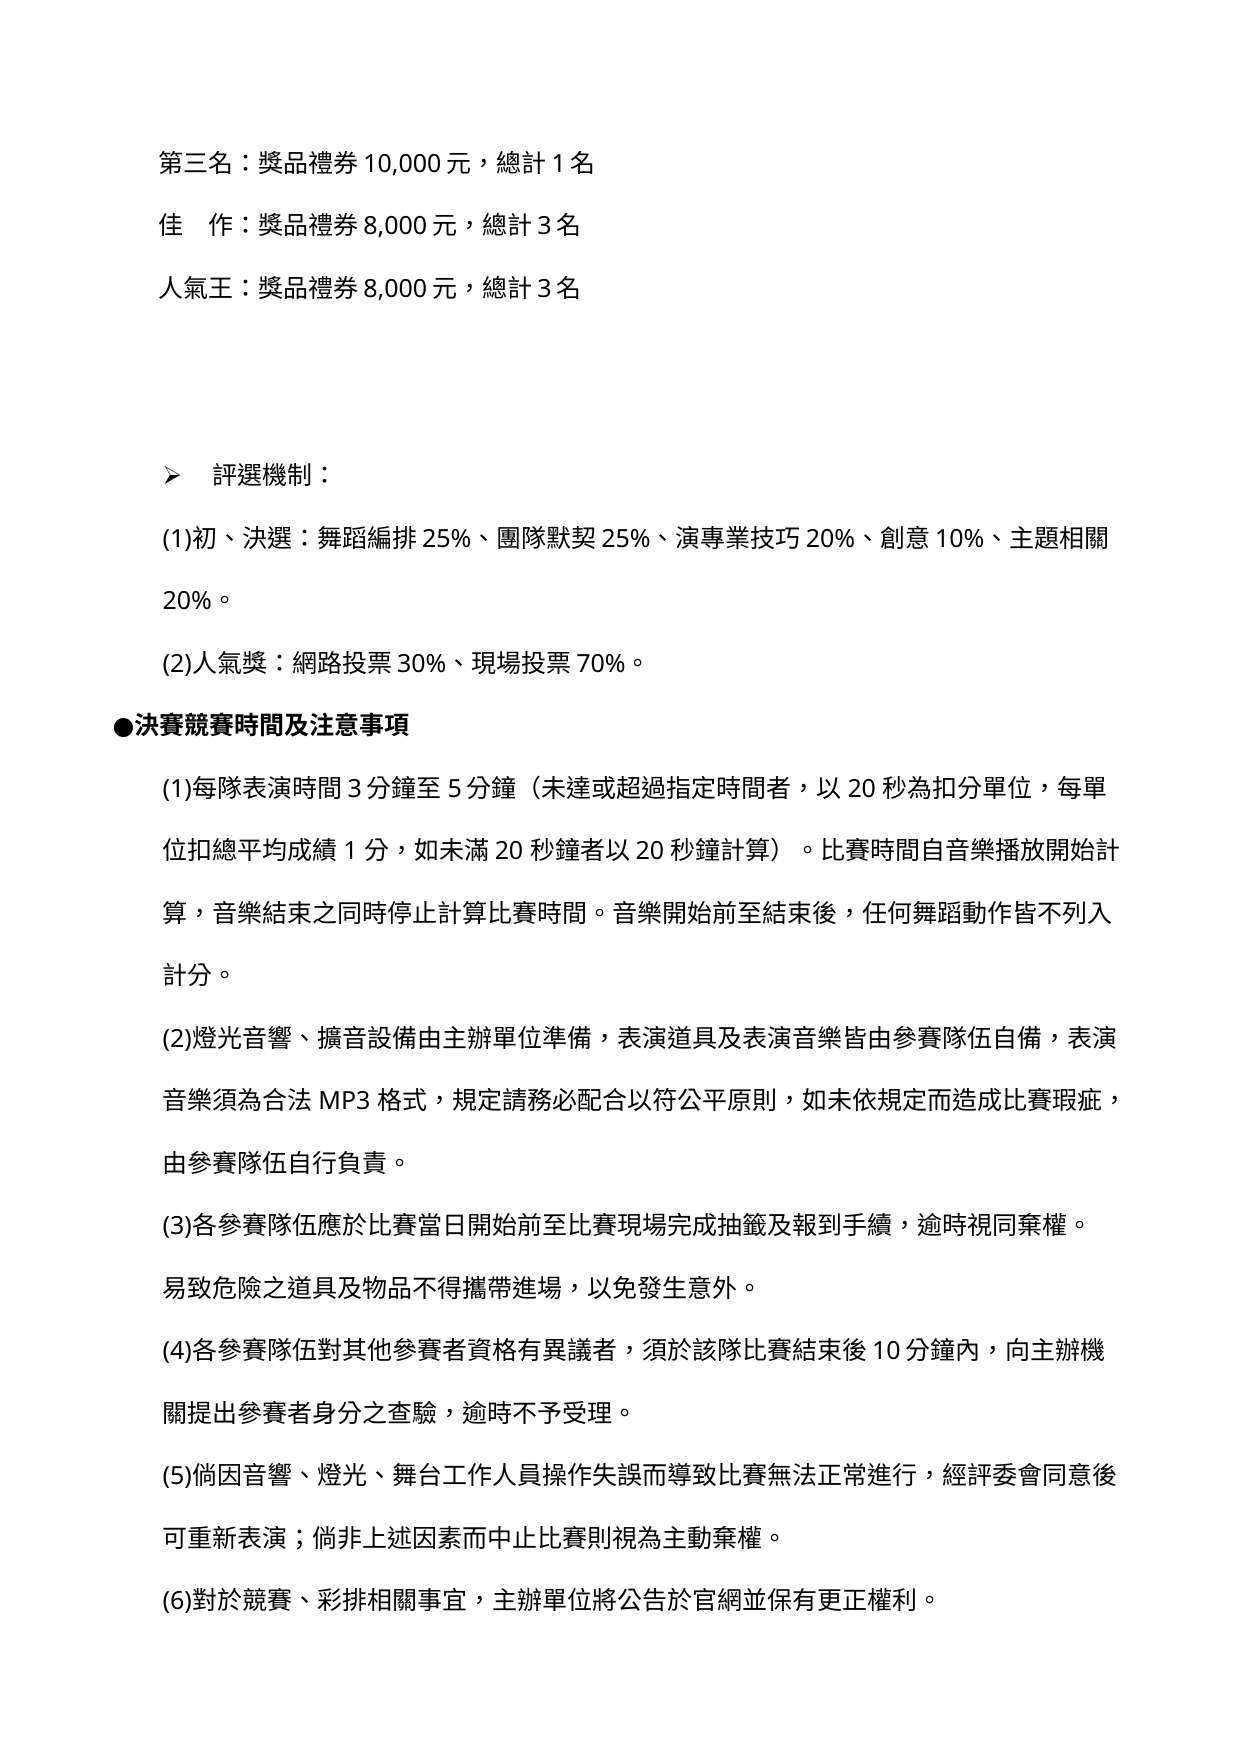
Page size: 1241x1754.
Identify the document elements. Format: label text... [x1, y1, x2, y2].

text (3)各參賽隊伍應於比賽當日開始前至比賽現場完成抽籤及報到手續，逾時視同棄權。 [162, 1182, 1128, 1244]
text 易致危險之道具及物品不得攜帶進場，以免發生意外。 [162, 1244, 1128, 1307]
text (2)燈光音響、擴音設備由主辦單位準備，表演道具及表演音樂皆由參賽隊伍自備，表演音樂須為合法 MP3 格式，規定請務必配合以符公平原則，如未依規定而造成比賽瑕疵，由參賽隊伍自行負責。 [162, 994, 1128, 1182]
text (1)初、決選：舞蹈編排25%、團隊默契25%、演專業技巧20%、創意10%、主題相關20%。 [162, 494, 1128, 619]
text (4)各參賽隊伍對其他參賽者資格有異議者，須於該隊比賽結束後10分鐘內，向主辦機關提出參賽者身分之查驗，逾時不予受理。 [162, 1307, 1128, 1432]
list 評選機制： [162, 432, 1128, 494]
text 第三名：獎品禮券10,000元，總計1名 [133, 119, 1128, 182]
text 佳 作：獎品禮券8,000元，總計3名 [133, 182, 1128, 244]
text (1)每隊表演時間 3分鐘至 5分鐘（未達或超過指定時間者，以 20 秒為扣分單位，每單位扣總平均成績 1 分，如未滿 20 秒鐘者以 20 秒鐘計算）。比賽時間自音樂播放開始計算，音樂結束之同時停止計算比賽時間。音樂開始前至結束後，任何舞蹈動作皆不列入計分。 [162, 744, 1128, 994]
text ⼈氣王：獎品禮券8,000元，總計3名 [133, 244, 1128, 307]
text (5)倘因音響、燈光、舞台工作人員操作失誤而導致比賽無法正常進行，經評委會同意後可重新表演；倘非上述因素而中止比賽則視為主動棄權。 [162, 1432, 1128, 1557]
text ●決賽競賽時間及注意事項 [112, 682, 1128, 744]
text (2)人氣獎：網路投票30%、現場投票70%。 [162, 619, 1128, 682]
text (6)對於競賽、彩排相關事宜，主辦單位將公告於官網並保有更正權利。 [162, 1557, 1128, 1619]
